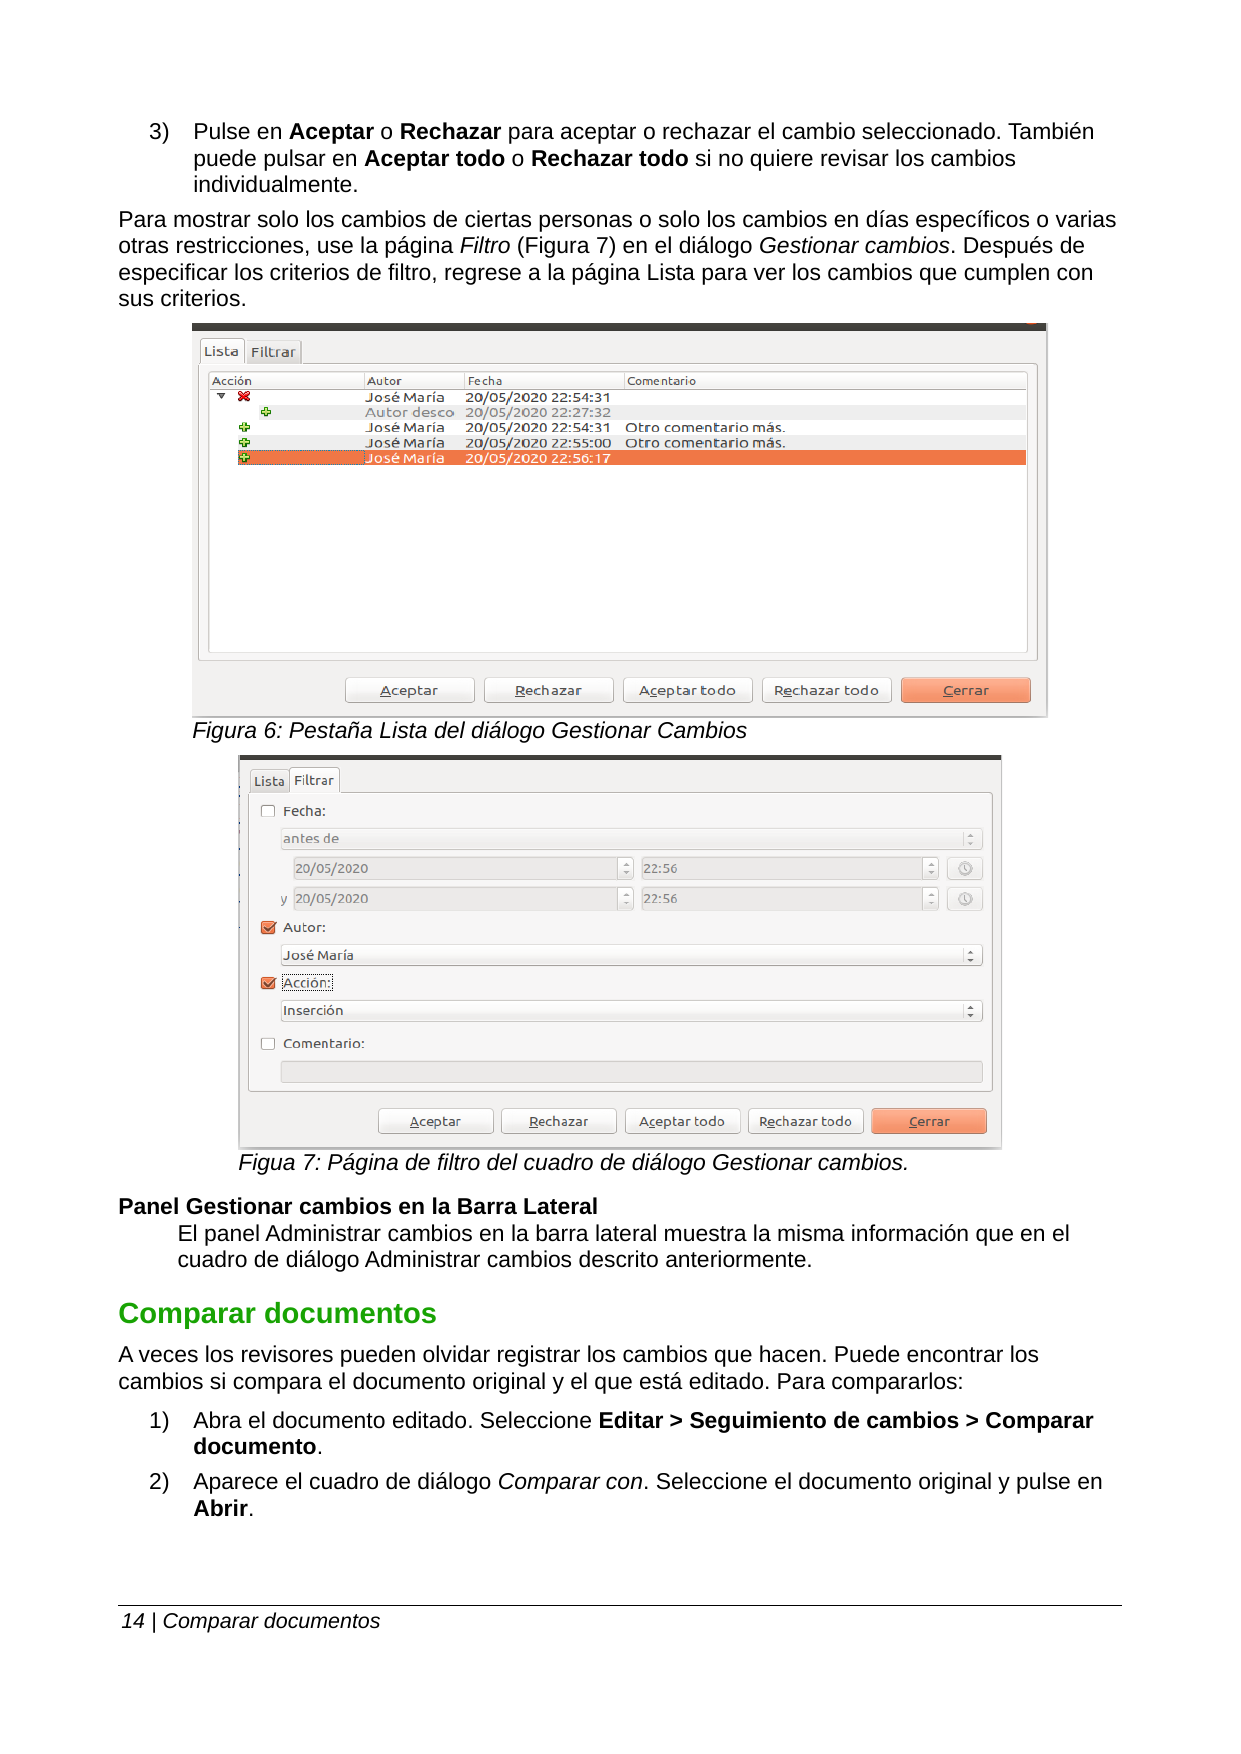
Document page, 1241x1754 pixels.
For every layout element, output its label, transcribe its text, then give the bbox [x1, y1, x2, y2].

list Aparece el cuadro de diálogo Comparar con. Seleccione el documento original y pulse en Abrir. [169, 1468, 1122, 1521]
text A veces los revisores pueden olvidar registrar los cambios que hacen. Puede encontrar los cambios si compara el documento original y el que está editado. Para compararlos: [118, 1341, 1122, 1394]
text Panel Gestionar cambios en la Barra Lateral [118, 1193, 1122, 1220]
list Pulse en Aceptar o Rechazar para aceptar o rechazar el cambio seleccionado. También puede pulsar en Aceptar todo o Rechazar todo si no quiere revisar los cambios individualmente. [169, 118, 1122, 197]
list Abra el documento editado. Seleccione Editar > Seguimiento de cambios > Comparar documento. [169, 1407, 1122, 1459]
subtitle Comparar documentos [118, 1296, 1122, 1329]
text El panel Administrar cambios en la barra lateral muestra la misma información que en el cuadro de diálogo Administrar cambios descrito anteriormente. [177, 1220, 1122, 1272]
picture [238, 755, 1003, 1150]
text Figua 7: Página de filtro del cuadro de diálogo Gestionar cambios. [238, 1150, 1002, 1176]
text Para mostrar solo los cambios de ciertas personas o solo los cambios en días específicos o varias otras restricciones, use la página Filtro (Figura 7) en el diálogo Gestionar cambios. Después de especificar los criterios de filtro, regrese a la página Lista para ver los cambios que cumplen con sus criterios. [118, 206, 1122, 311]
text Figura 6: Pestaña Lista del diálogo Gestionar Cambios [192, 718, 1048, 743]
picture [192, 323, 1049, 718]
